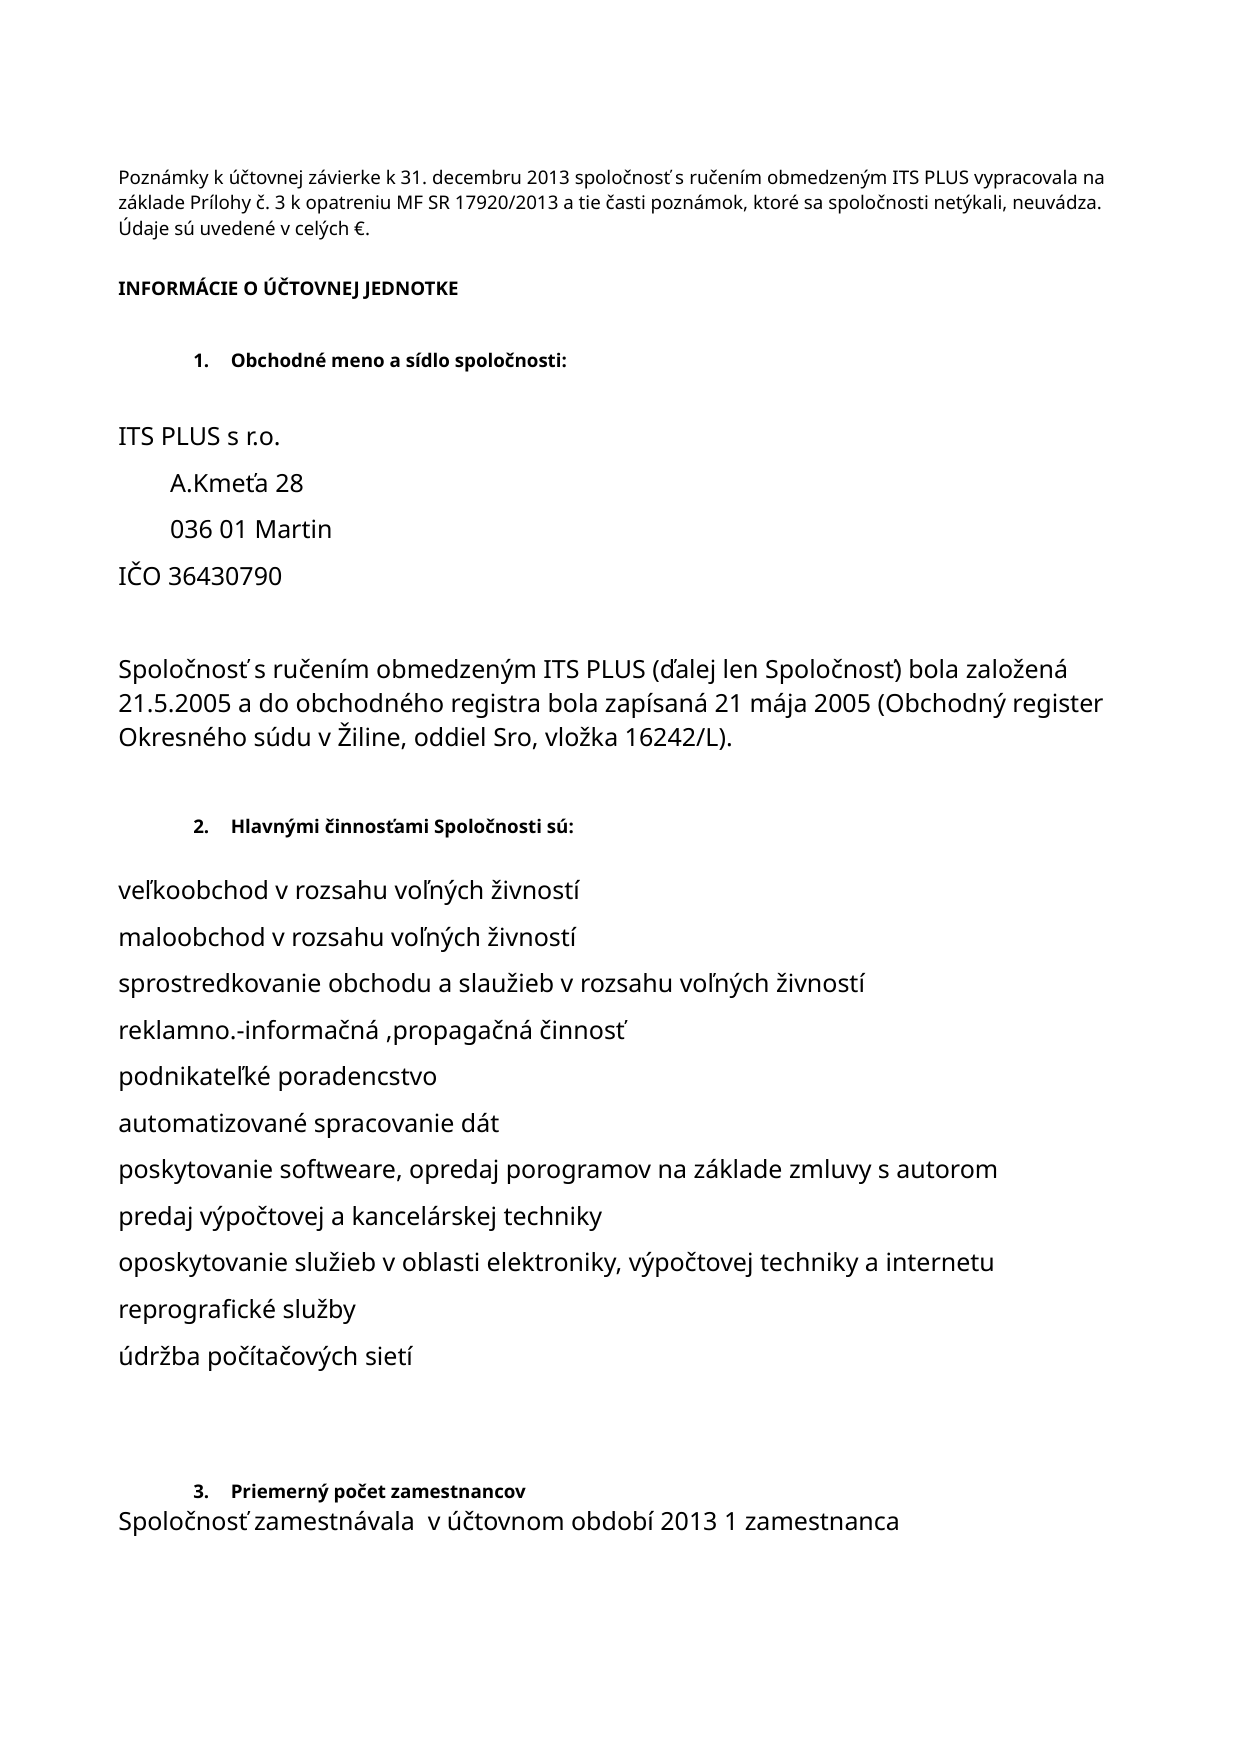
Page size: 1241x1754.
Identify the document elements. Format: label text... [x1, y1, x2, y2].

text podnikateľké poradencstvo [118, 1059, 1122, 1093]
text ITS PLUS s r.o. [118, 419, 1122, 453]
text Spoločnosť s ručením obmedzeným ITS PLUS (ďalej len Spoločnosť) bola založená 21.5.2005 a do obchodného registra bola zapísaná 21 mája 2005 (Obchodný register Okresného súdu v Žiline, oddiel Sro, vložka 16242/L). [118, 652, 1122, 754]
text oposkytovanie služieb v oblasti elektroniky, výpočtovej techniky a internetu [118, 1245, 1122, 1279]
text poskytovanie softweare, opredaj porogramov na základe zmluvy s autorom [118, 1152, 1122, 1186]
subtitle Obchodné meno a sídlo spoločnosti: [193, 347, 1122, 372]
text reprografické služby [118, 1292, 1122, 1326]
text reklamno.-informačná ,propagačná činnosť [118, 1012, 1122, 1046]
text 036 01 Martin [118, 512, 1122, 546]
text A.Kmeťa 28 [118, 466, 1122, 499]
text sprostredkovanie obchodu a slaužieb v rozsahu voľných živností [118, 966, 1122, 1000]
subtitle Priemerný počet zamestnancov [193, 1478, 1122, 1503]
text Poznámky k účtovnej závierke k 31. decembru 2013 spoločnosť s ručením obmedzeným ITS PLUS vypracovala na základe Prílohy č. 3 k opatreniu MF SR 17920/2013 a tie časti poznámok, ktoré sa spoločnosti netýkali, neuvádza. Údaje sú uvedené v celých €. [118, 164, 1122, 241]
subtitle Hlavnými činnosťami Spoločnosti sú: [193, 813, 1122, 838]
text údržba počítačových sietí [118, 1338, 1122, 1372]
text veľkoobchod v rozsahu voľných živností [118, 873, 1122, 907]
subtitle Informácie o účtovnej jednotke [118, 275, 1122, 300]
text IČO 36430790 [118, 559, 1122, 593]
text Spoločnosť zamestnávala v účtovnom období 2013 1 zamestnanca [118, 1503, 1122, 1537]
text maloobchod v rozsahu voľných živností [118, 919, 1122, 953]
text predaj výpočtovej a kancelárskej techniky [118, 1198, 1122, 1233]
text automatizované spracovanie dát [118, 1105, 1122, 1139]
